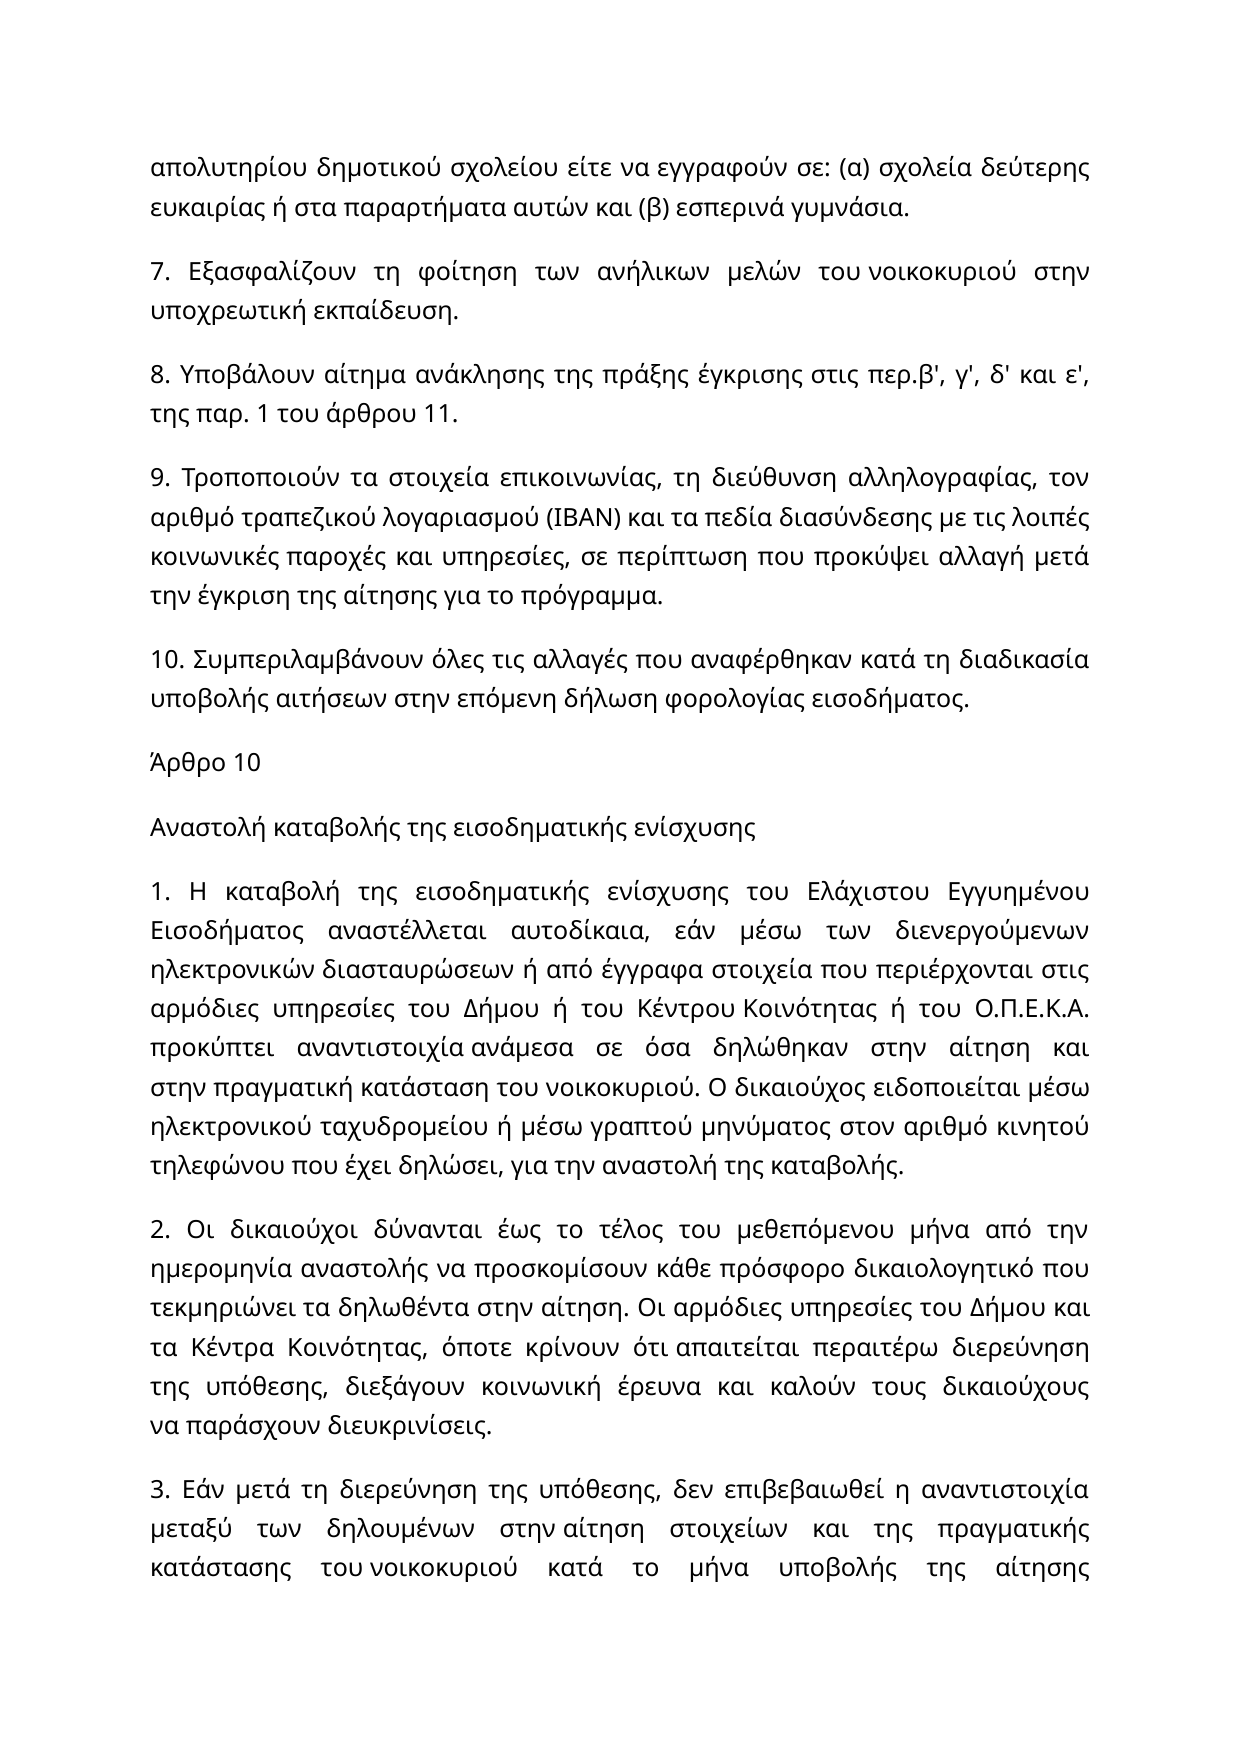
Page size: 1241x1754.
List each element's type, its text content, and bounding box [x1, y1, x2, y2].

text 2. Οι δικαιούχοι δύνανται έως το τέλος του μεθεπόμενου μήνα από την ημερομηνία αναστολής να προσκομίσουν κάθε πρόσφορο δικαιολογητικό που τεκμηριώνει τα δηλωθέντα στην αίτηση. Οι αρμόδιες υπηρεσίες του Δήμου και τα Κέντρα Κοινότητας, όποτε κρίνουν ότι απαιτείται περαιτέρω διερεύνηση της υπόθεσης, διεξάγουν κοινωνική έρευνα και καλούν τους δικαιούχους να παράσχουν διευκρινίσεις. [150, 1212, 1090, 1442]
text 3. Εάν μετά τη διερεύνηση της υπόθεσης, δεν επιβεβαιωθεί η αναντιστοιχία μεταξύ των δηλουμένων στην αίτηση στοιχείων και της πραγματικής κατάστασης του νοικοκυριού κατά το μήνα υποβολής της αίτησης [150, 1472, 1090, 1584]
text 7. Εξασφαλίζουν τη φοίτηση των ανήλικων μελών του νοικοκυριού στην υποχρεωτική εκπαίδευση. [150, 253, 1090, 327]
text 8. Υποβάλουν αίτημα ανάκλησης της πράξης έγκρισης στις περ.β', γ', δ' και ε', της παρ. 1 του άρθρου 11. [150, 357, 1090, 430]
text Αναστολή καταβολής της εισοδηματικής ενίσχυσης [150, 809, 1090, 843]
text 10. Συμπεριλαμβάνουν όλες τις αλλαγές που αναφέρθηκαν κατά τη διαδικασία υποβολής αιτήσεων στην επόμενη δήλωση φορολογίας εισοδήματος. [150, 642, 1090, 715]
text απολυτηρίου δημοτικού σχολείου είτε να εγγραφούν σε: (α) σχολεία δεύτερης ευκαιρίας ή στα παραρτήματα αυτών και (β) εσπερινά γυμνάσια. [150, 150, 1090, 223]
text 9. Τροποποιούν τα στοιχεία επικοινωνίας, τη διεύθυνση αλληλογραφίας, τον αριθμό τραπεζικού λογαριασμού (ΙΒΑΝ) και τα πεδία διασύνδεσης με τις λοιπές κοινωνικές παροχές και υπηρεσίες, σε περίπτωση που προκύψει αλλαγή μετά την έγκριση της αίτησης για το πρόγραμμα. [150, 460, 1090, 612]
text Άρθρο 10 [150, 745, 1090, 779]
text 1. Η καταβολή της εισοδηματικής ενίσχυσης του Ελάχιστου Εγγυημένου Εισοδήματος αναστέλλεται αυτοδίκαια, εάν μέσω των διενεργούμενων ηλεκτρονικών διασταυρώσεων ή από έγγραφα στοιχεία που περιέρχονται στις αρμόδιες υπηρεσίες του Δήμου ή του Κέντρου Κοινότητας ή του Ο.Π.Ε.Κ.Α. προκύπτει αναντιστοιχία ανάμεσα σε όσα δηλώθηκαν στην αίτηση και στην πραγματική κατάσταση του νοικοκυριού. Ο δικαιούχος ειδοποιείται μέσω ηλεκτρονικού ταχυδρομείου ή μέσω γραπτού μηνύματος στον αριθμό κινητού τηλεφώνου που έχει δηλώσει, για την αναστολή της καταβολής. [150, 873, 1090, 1182]
